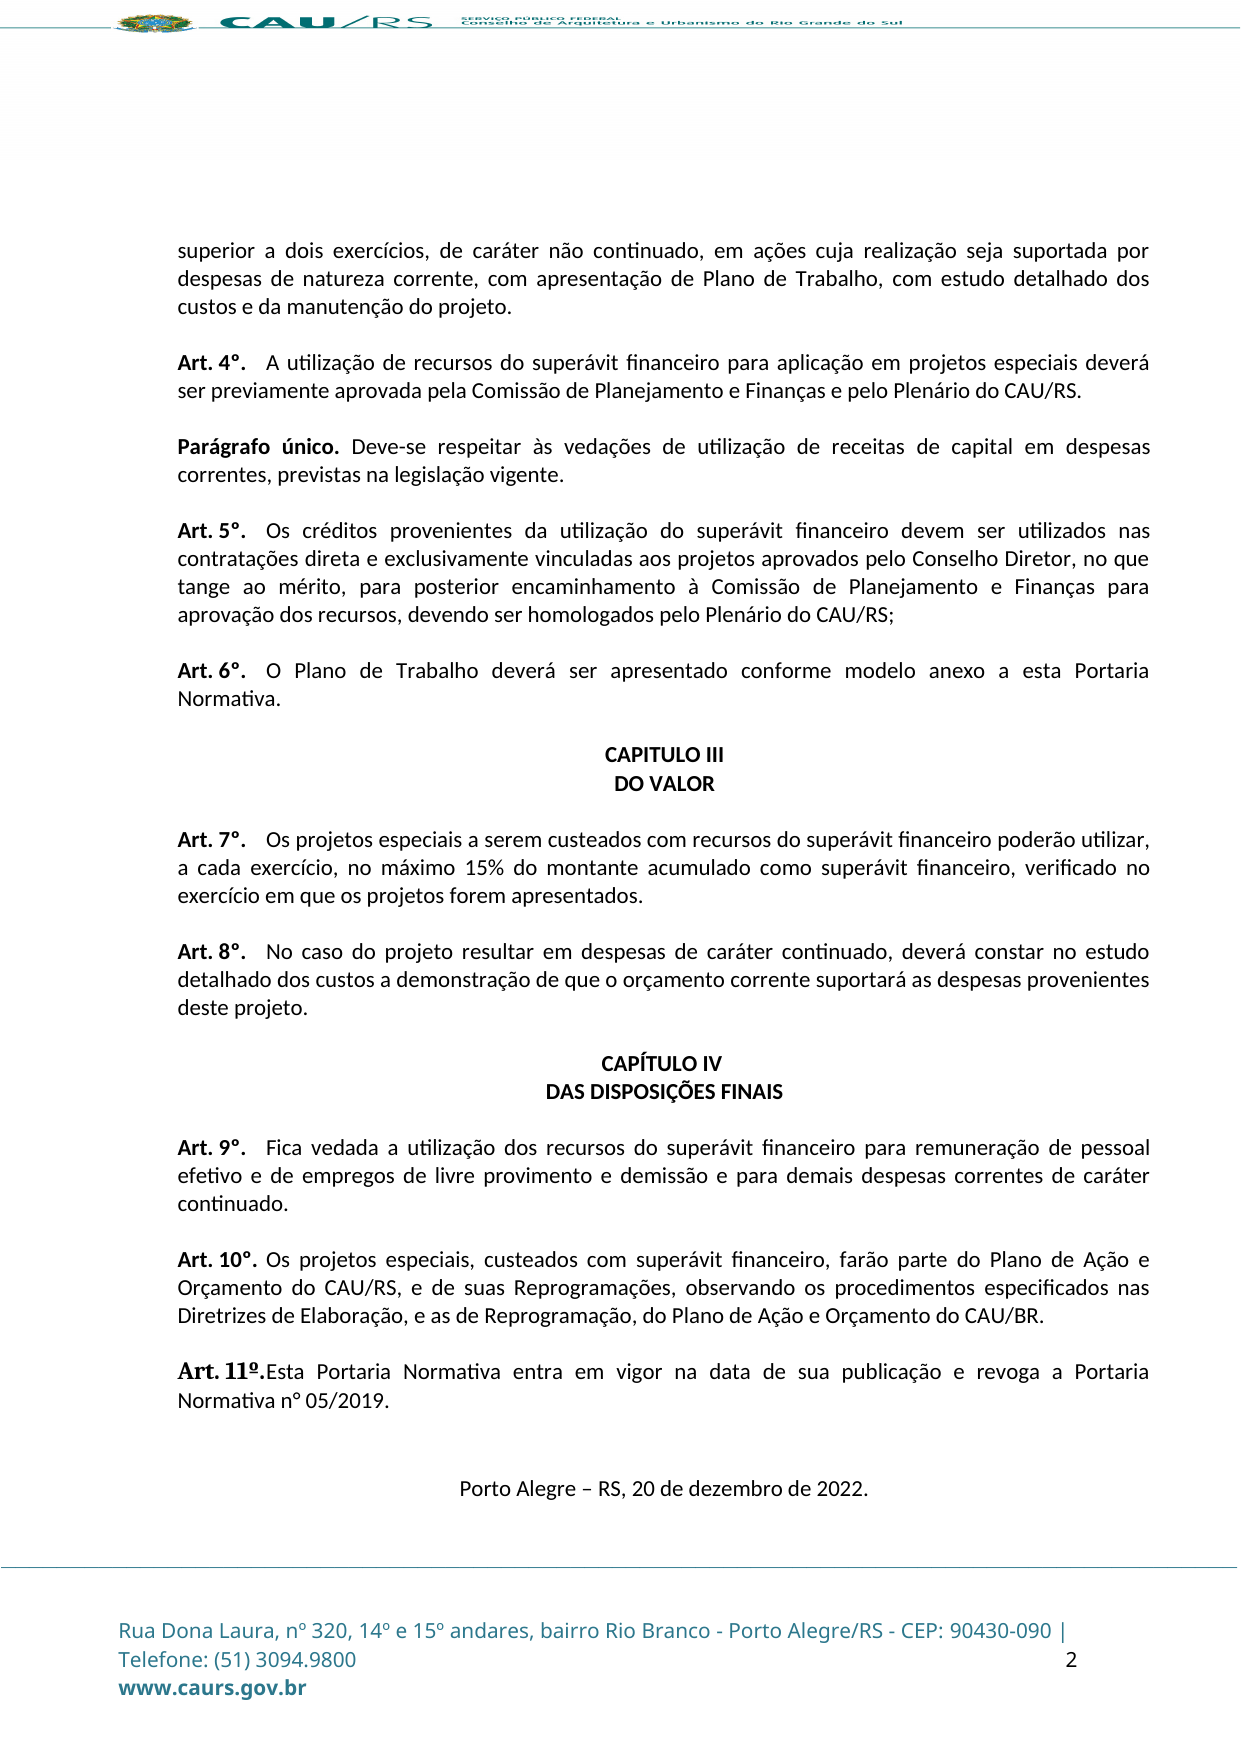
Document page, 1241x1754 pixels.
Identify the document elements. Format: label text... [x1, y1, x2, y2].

list Esta Portaria Normativa entra em vigor na data de sua publicação e revoga a Portaria Normativa n° 05/2019. [177, 1357, 1152, 1414]
list Os projetos especiais a serem custeados com recursos do superávit financeiro poderão utilizar, a cada exercício, no máximo 15% do montante acumulado como superávit financeiro, verificado no exercício em que os projetos forem apresentados. [177, 825, 1152, 909]
text Porto Alegre – RS, 20 de dezembro de 2022. [177, 1474, 1152, 1502]
list Parágrafo único. Deve-se respeitar às vedações de utilização de receitas de capital em despesas correntes, previstas na legislação vigente. [177, 432, 1152, 488]
text DAS DISPOSIÇÕES FINAIS [177, 1077, 1152, 1105]
list Os projetos especiais, custeados com superávit financeiro, farão parte do Plano de Ação e Orçamento do CAU/RS, e de suas Reprogramações, observando os procedimentos especificados nas Diretrizes de Elaboração, e as de Reprogramação, do Plano de Ação e Orçamento do CAU/BR. [177, 1245, 1152, 1329]
text DO VALOR [177, 769, 1152, 797]
list superior a dois exercícios, de caráter não continuado, em ações cuja realização seja suportada por despesas de natureza corrente, com apresentação de Plano de Trabalho, com estudo detalhado dos custos e da manutenção do projeto. [177, 236, 1152, 320]
list O Plano de Trabalho deverá ser apresentado conforme modelo anexo a esta Portaria Normativa. [177, 657, 1152, 713]
list Os créditos provenientes da utilização do superávit financeiro devem ser utilizados nas contratações direta e exclusivamente vinculadas aos projetos aprovados pelo Conselho Diretor, no que tange ao mérito, para posterior encaminhamento à Comissão de Planejamento e Finanças para aprovação dos recursos, devendo ser homologados pelo Plenário do CAU/RS; [177, 516, 1152, 628]
text CAPÍTULO IV [177, 1049, 1152, 1077]
list Fica vedada a utilização dos recursos do superávit financeiro para remuneração de pessoal efetivo e de empregos de livre provimento e demissão e para demais despesas correntes de caráter continuado. [177, 1133, 1152, 1217]
text CAPITULO III [177, 741, 1152, 769]
list No caso do projeto resultar em despesas de caráter continuado, deverá constar no estudo detalhado dos custos a demonstração de que o orçamento corrente suportará as despesas provenientes deste projeto. [177, 937, 1152, 1021]
list A utilização de recursos do superávit financeiro para aplicação em projetos especiais deverá ser previamente aprovada pela Comissão de Planejamento e Finanças e pelo Plenário do CAU/RS. [177, 348, 1152, 404]
